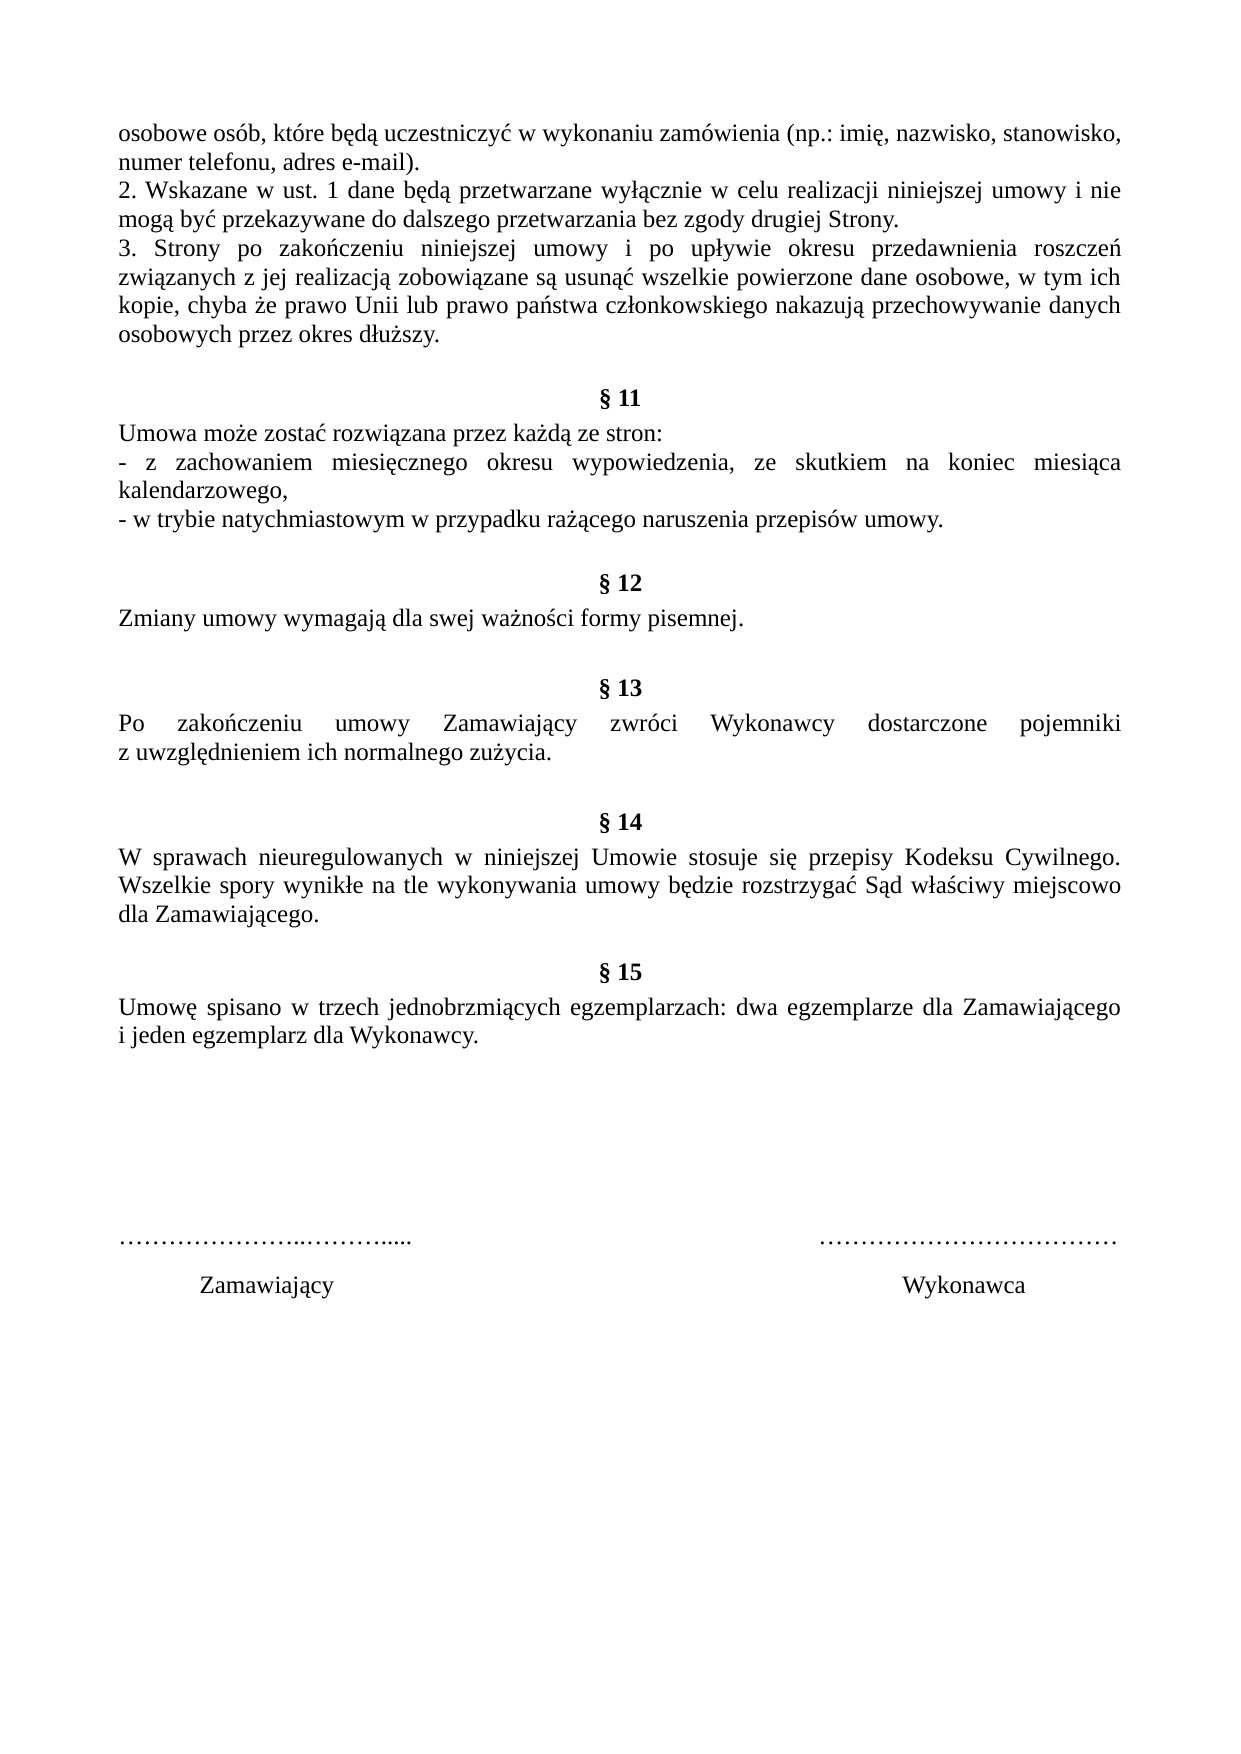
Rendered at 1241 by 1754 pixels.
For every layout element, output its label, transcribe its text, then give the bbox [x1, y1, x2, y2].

list Zamawiający Wykonawca [118, 1270, 1122, 1299]
list - z zachowaniem miesięcznego okresu wypowiedzenia, ze skutkiem na koniec miesiąca kalendarzowego, [118, 447, 1122, 504]
list Po zakończeniu umowy Zamawiający zwróci Wykonawcy dostarczone pojemniki z uwzględnieniem ich normalnego zużycia. [118, 708, 1122, 766]
list § 13 [118, 673, 1122, 702]
list Umowę spisano w trzech jednobrzmiących egzemplarzach: dwa egzemplarze dla Zamawiającego i jeden egzemplarz dla Wykonawcy. [118, 992, 1122, 1049]
list § 11 [118, 383, 1122, 412]
list § 12 [118, 568, 1122, 597]
list Umowa może zostać rozwiązana przez każdą ze stron: [118, 418, 1122, 447]
list § 14 [118, 807, 1122, 836]
text 2. Wskazane w ust. 1 dane będą przetwarzane wyłącznie w celu realizacji niniejszej umowy i nie mogą być przekazywane do dalszego przetwarzania bez zgody drugiej Strony. [118, 176, 1122, 233]
list § 15 [118, 957, 1122, 986]
text osobowe osób, które będą uczestniczyć w wykonaniu zamówienia (np.: imię, nazwisko, stanowisko, numer telefonu, adres e-mail). [118, 118, 1122, 176]
list …………………..………..... ……………………………… [118, 1221, 1122, 1250]
text 3. Strony po zakończeniu niniejszej umowy i po upływie okresu przedawnienia roszczeń związanych z jej realizacją zobowiązane są usunąć wszelkie powierzone dane osobowe, w tym ich kopie, chyba że prawo Unii lub prawo państwa członkowskiego nakazują przechowywanie danych osobowych przez okres dłuższy. [118, 233, 1122, 348]
text W sprawach nieuregulowanych w niniejszej Umowie stosuje się przepisy Kodeksu Cywilnego. Wszelkie spory wynikłe na tle wykonywania umowy będzie rozstrzygać Sąd właściwy miejscowo dla Zamawiającego. [118, 842, 1122, 928]
list Zmiany umowy wymagają dla swej ważności formy pisemnej. [118, 603, 1122, 632]
list - w trybie natychmiastowym w przypadku rażącego naruszenia przepisów umowy. [118, 504, 1122, 533]
